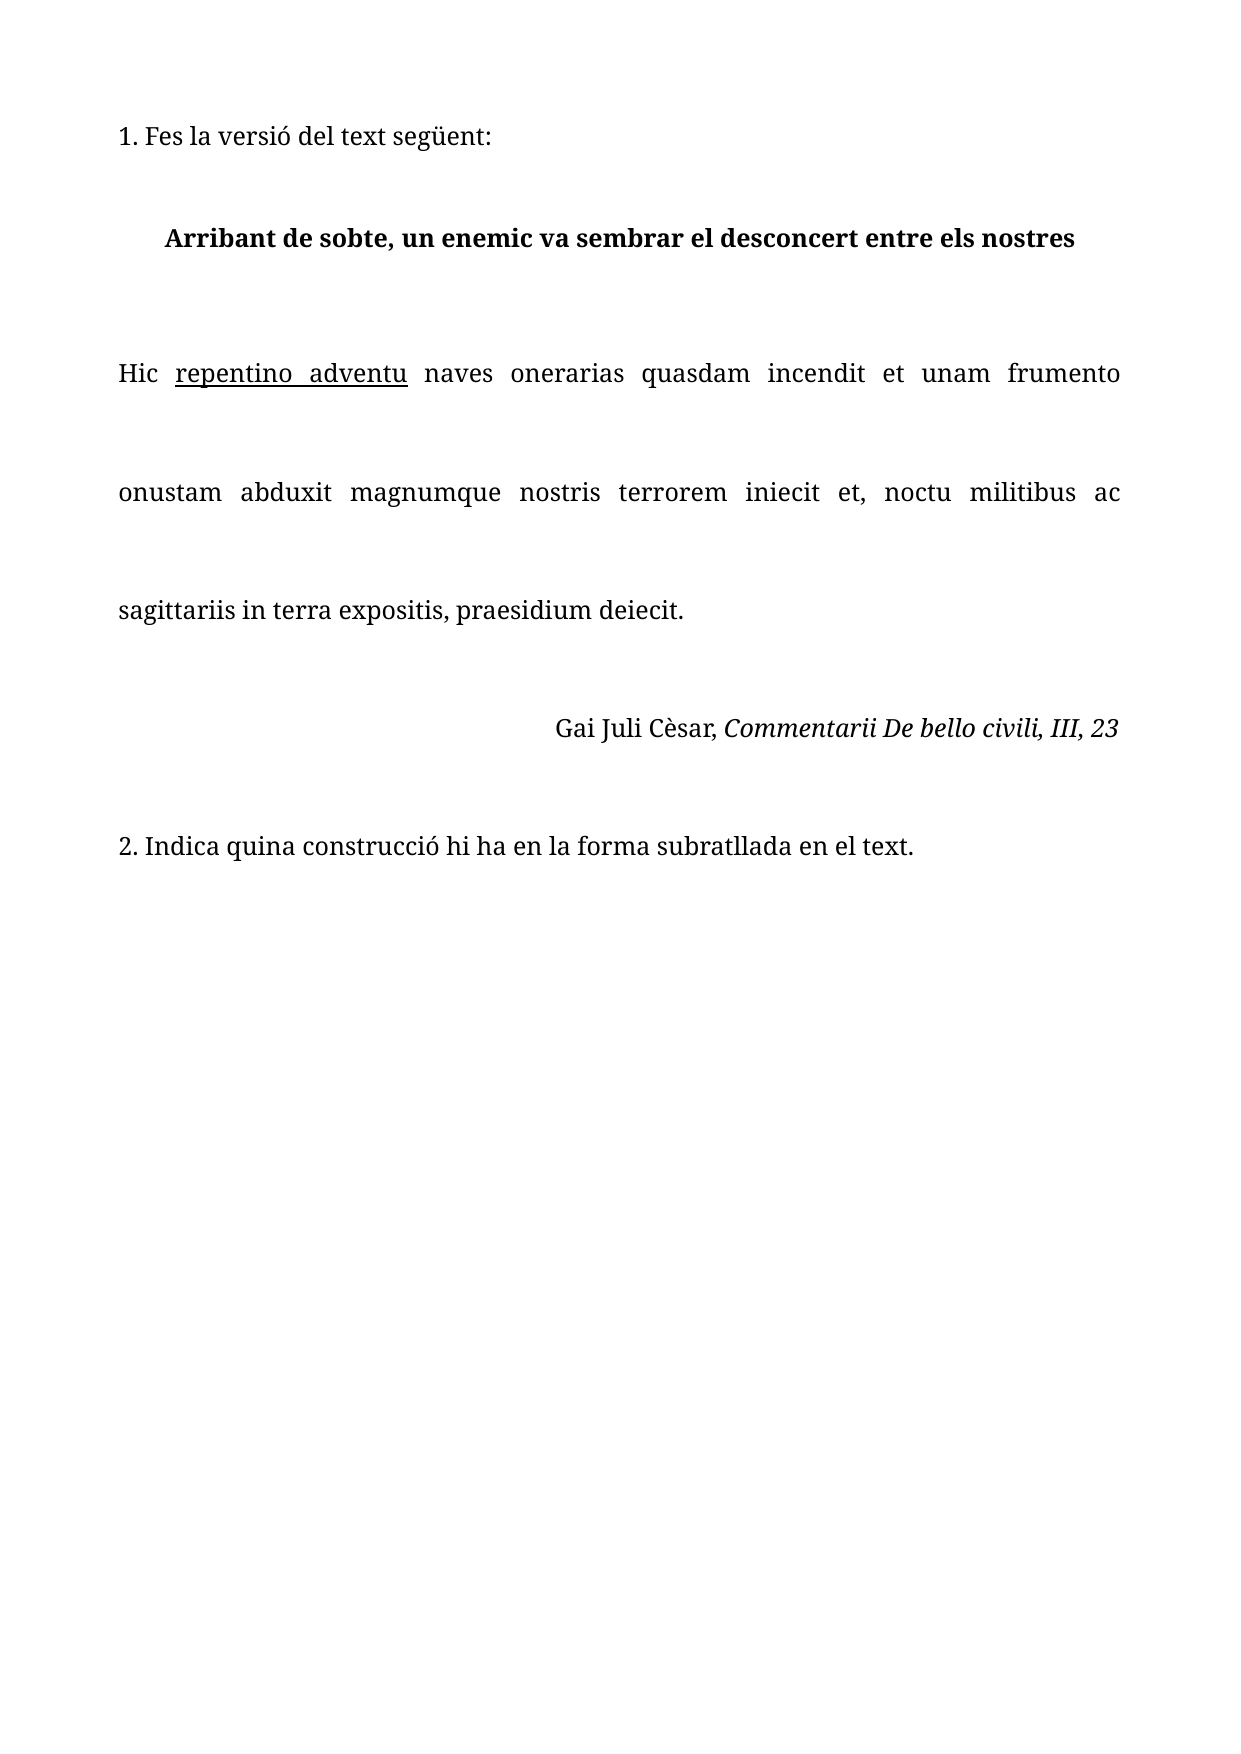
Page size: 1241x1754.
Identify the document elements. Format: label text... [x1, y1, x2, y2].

text 2. Indica quina construcció hi ha en la forma subratllada en el text. [118, 761, 1122, 879]
text Hic repentino adventu naves onerarias quasdam incendit et unam frumento onustam abduxit magnumque nostris terrorem iniecit et, noctu militibus ac sagittariis in terra expositis, praesidium deiecit. [118, 288, 1122, 643]
text Gai Juli Cèsar, Commentarii De bello civili, III, 23 [118, 643, 1122, 761]
text Arribant de sobte, un enemic va sembrar el desconcert entre els nostres [118, 220, 1122, 254]
text 1. Fes la versió del text següent: [118, 118, 1122, 152]
